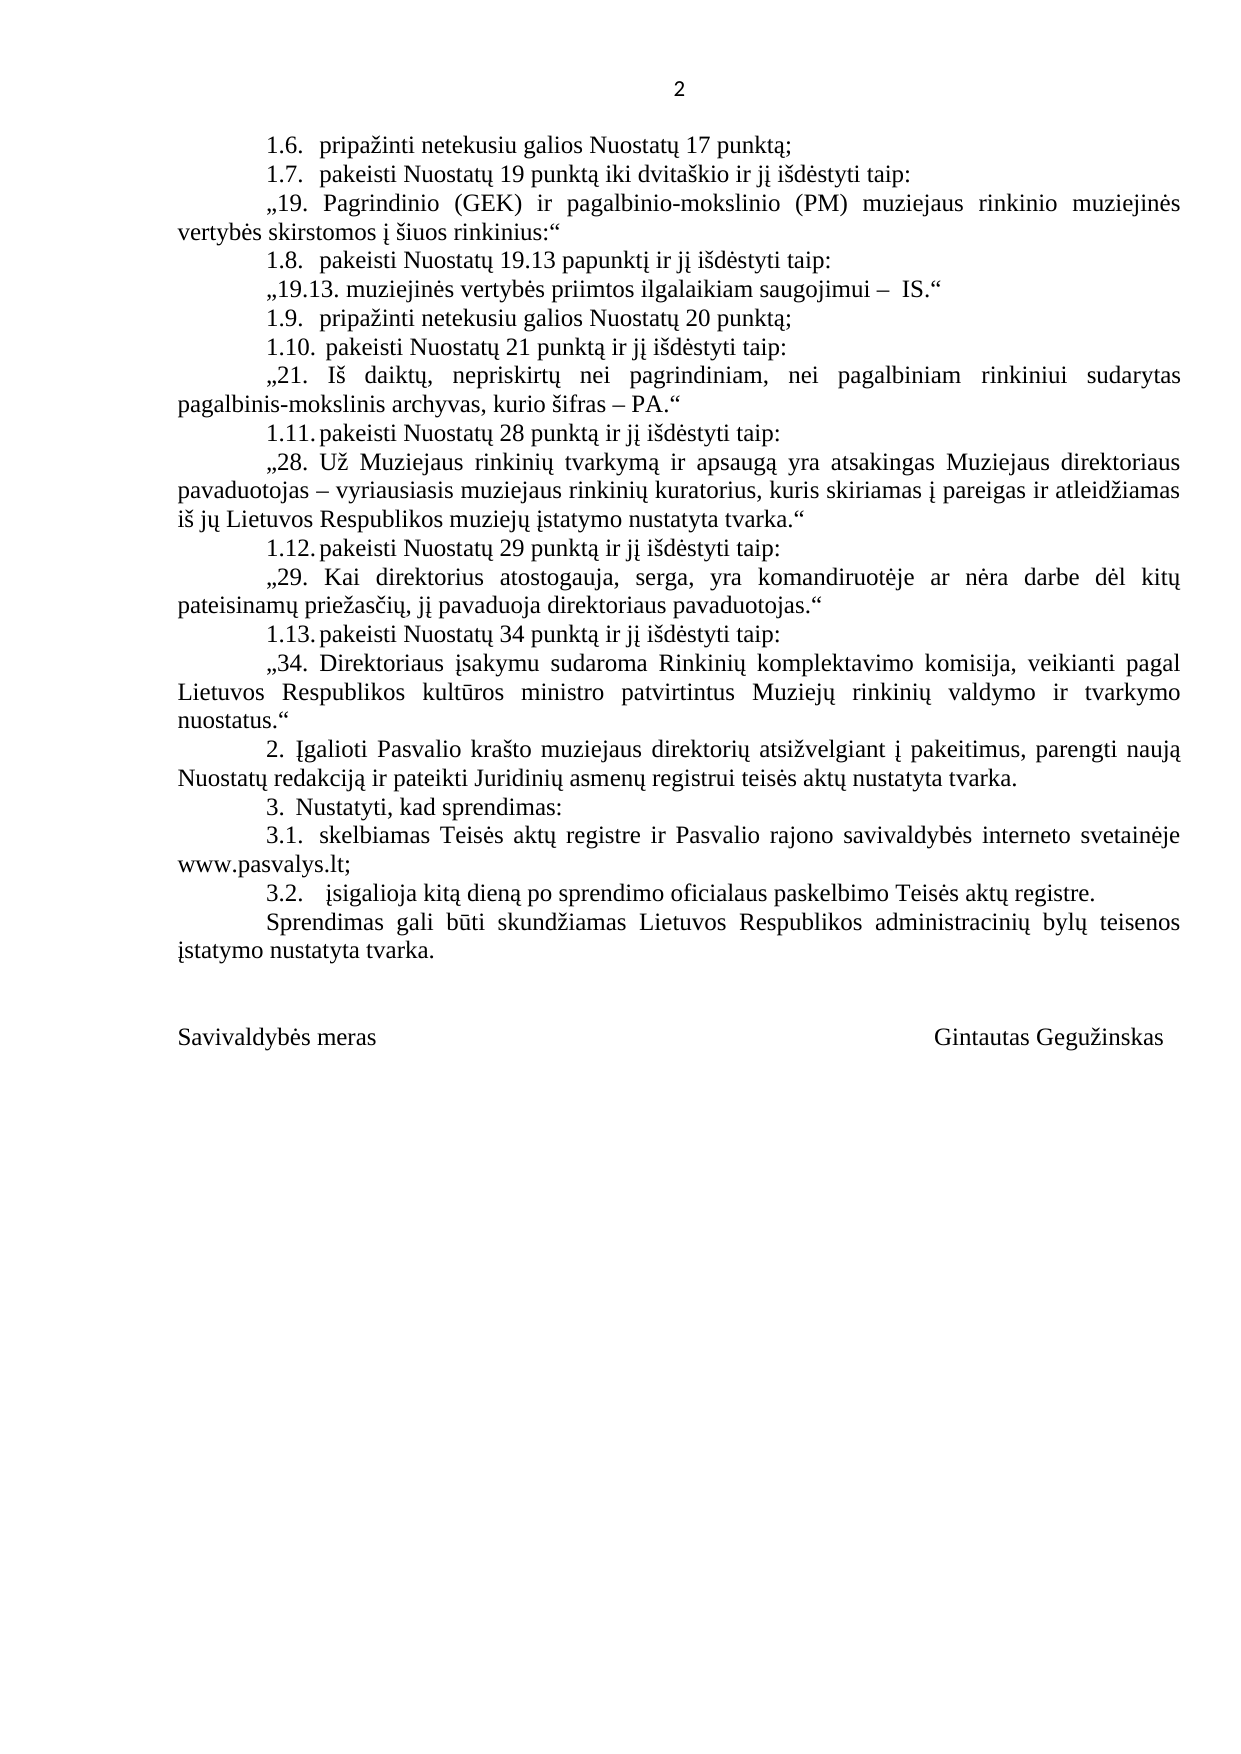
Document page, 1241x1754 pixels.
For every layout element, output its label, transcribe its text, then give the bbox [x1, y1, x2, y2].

text „19.13. muziejinės vertybės priimtos ilgalaikiam saugojimui – IS.“ [266, 274, 1181, 303]
text „34. Direktoriaus įsakymu sudaroma Rinkinių komplektavimo komisija, veikianti pagal Lietuvos Respublikos kultūros ministro patvirtintus Muziejų rinkinių valdymo ir tvarkymo nuostatus.“ [177, 648, 1181, 734]
text 1.8. pakeisti Nuostatų 19.13 papunktį ir jį išdėstyti taip: [177, 246, 1181, 274]
text 3.2. įsigalioja kitą dieną po sprendimo oficialaus paskelbimo Teisės aktų registre. [177, 878, 1181, 907]
text 1.7. pakeisti Nuostatų 19 punktą iki dvitaškio ir jį išdėstyti taip: [177, 159, 1181, 188]
text 1.10. pakeisti Nuostatų 21 punktą ir jį išdėstyti taip: [177, 332, 1181, 361]
text 1.11. pakeisti Nuostatų 28 punktą ir jį išdėstyti taip: [177, 418, 1181, 447]
text 3.1. skelbiamas Teisės aktų registre ir Pasvalio rajono savivaldybės interneto svetainėje www.pasvalys.lt; [177, 821, 1181, 878]
text „21. Iš daiktų, nepriskirtų nei pagrindiniam, nei pagalbiniam rinkiniui sudarytas pagalbinis-mokslinis archyvas, kurio šifras – PA.“ [177, 361, 1181, 418]
text 1.6. pripažinti netekusiu galios Nuostatų 17 punktą; [177, 131, 1181, 159]
text 2. Įgalioti Pasvalio krašto muziejaus direktorių atsižvelgiant į pakeitimus, parengti naują Nuostatų redakciją ir pateikti Juridinių asmenų registrui teisės aktų nustatyta tvarka. [177, 734, 1181, 792]
text 1.13. pakeisti Nuostatų 34 punktą ir jį išdėstyti taip: [177, 619, 1181, 648]
text „19. Pagrindinio (GEK) ir pagalbinio-mokslinio (PM) muziejaus rinkinio muziejinės vertybės skirstomos į šiuos rinkinius:“ [177, 188, 1181, 246]
text „29. Kai direktorius atostogauja, serga, yra komandiruotėje ar nėra darbe dėl kitų pateisinamų priežasčių, jį pavaduoja direktoriaus pavaduotojas.“ [177, 562, 1181, 619]
text Sprendimas gali būti skundžiamas Lietuvos Respublikos administracinių bylų teisenos įstatymo nustatyta tvarka. [177, 907, 1181, 964]
text 3. Nustatyti, kad sprendimas: [177, 792, 1181, 821]
text 1.12. pakeisti Nuostatų 29 punktą ir jį išdėstyti taip: [177, 533, 1181, 562]
text 1.9. pripažinti netekusiu galios Nuostatų 20 punktą; [177, 303, 1181, 332]
text Savivaldybės meras Gintautas Gegužinskas [177, 1022, 1181, 1051]
text „28. Už Muziejaus rinkinių tvarkymą ir apsaugą yra atsakingas Muziejaus direktoriaus pavaduotojas – vyriausiasis muziejaus rinkinių kuratorius, kuris skiriamas į pareigas ir atleidžiamas iš jų Lietuvos Respublikos muziejų įstatymo nustatyta tvarka.“ [177, 447, 1181, 533]
